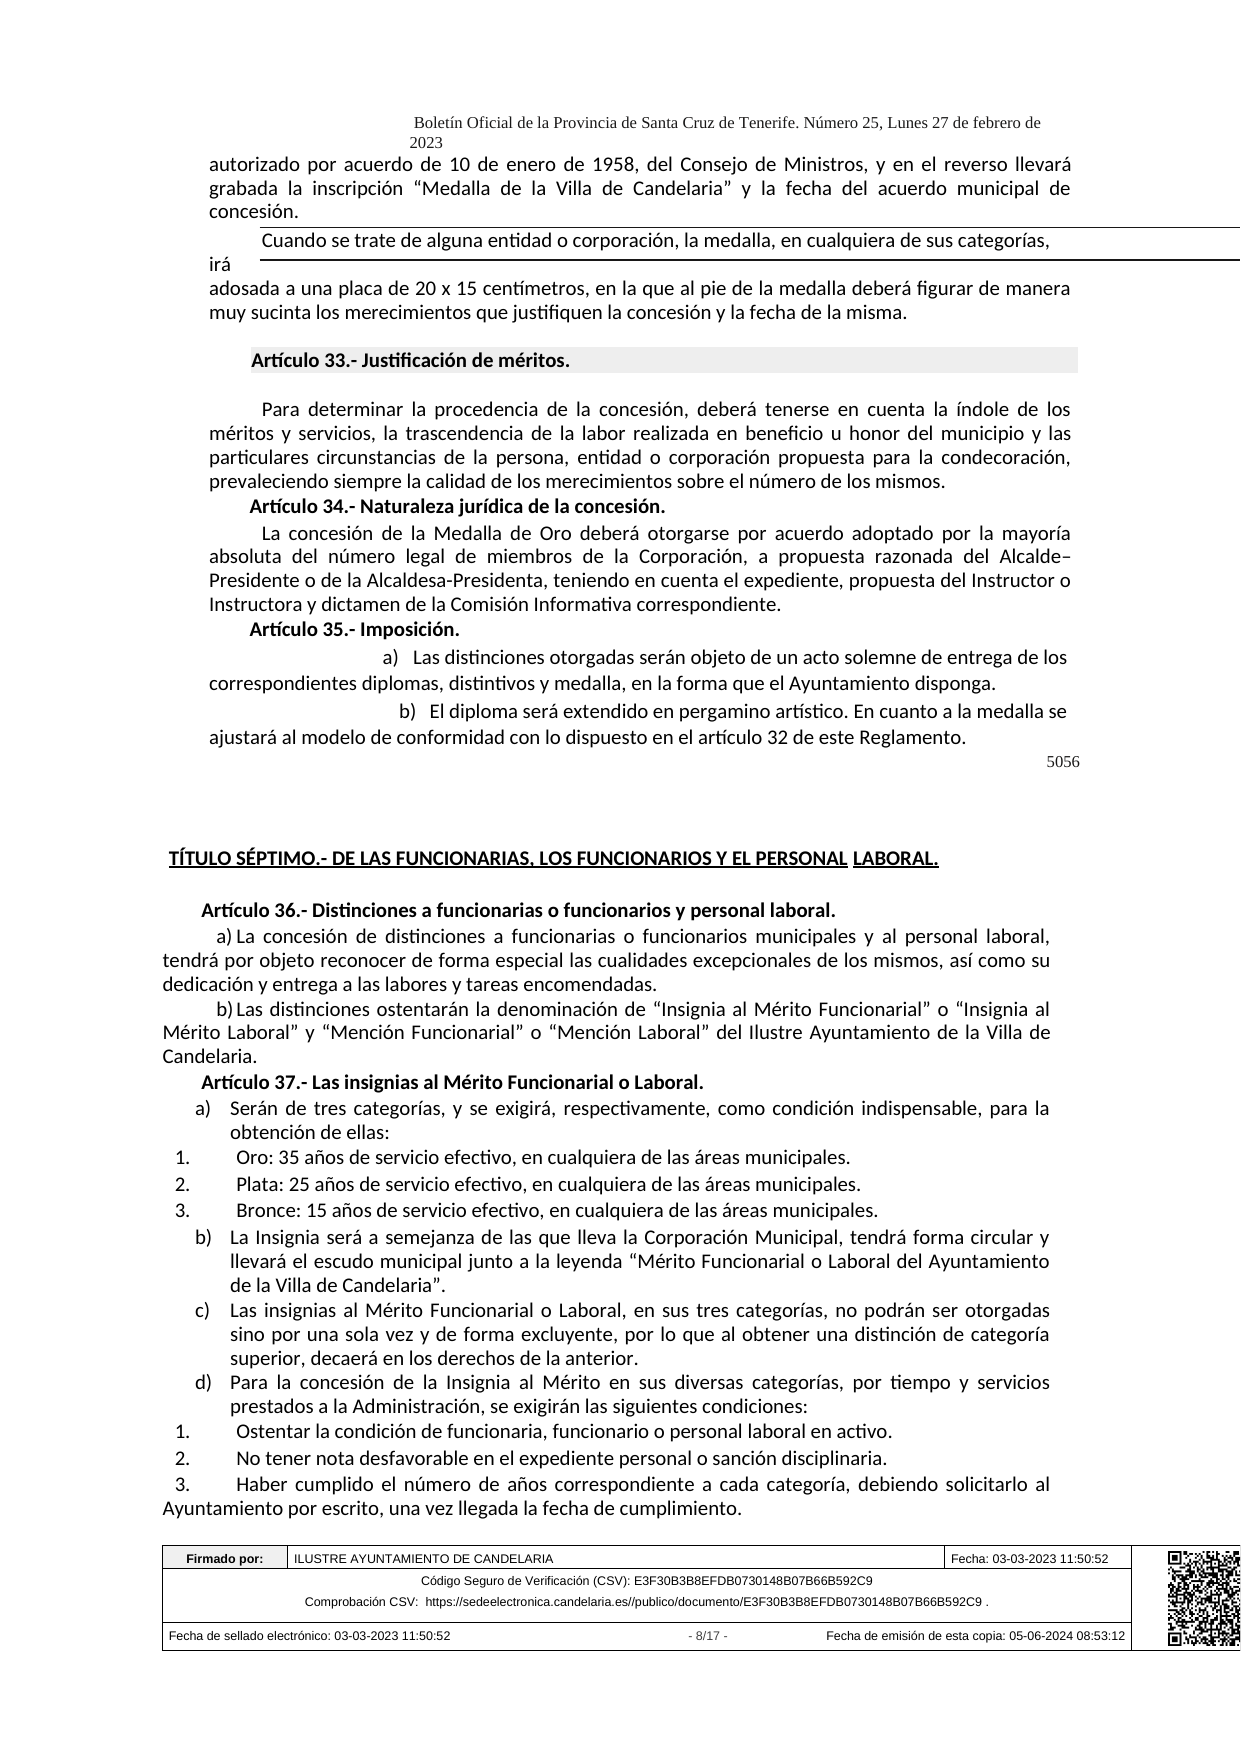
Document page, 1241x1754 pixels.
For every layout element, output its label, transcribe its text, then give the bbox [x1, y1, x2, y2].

list La Insignia será a semejanza de las que lleva la Corporación Municipal, tendrá forma circular y llevará el escudo municipal junto a la leyenda “Mérito Funcionarial o Laboral del Ayuntamiento de la Villa de Candelaria”. [195, 1225, 1052, 1298]
text Para determinar la procedencia de la concesión, deberá tenerse en cuenta la índole de los méritos y servicios, la trascendencia de la labor realizada en beneficio u honor del municipio y las particulares circunstancias de la persona, entidad o corporación propuesta para la condecoración, prevaleciendo siempre la calidad de los merecimientos sobre el número de los mismos. [209, 398, 1073, 493]
text TÍTULO SÉPTIMO.- DE LAS FUNCIONARIAS, LOS FUNCIONARIOS Y EL PERSONAL LABORAL. [169, 846, 1078, 870]
list Ostentar la condición de funcionaria, funcionario o personal laboral en activo. [162, 1419, 1052, 1443]
text Cuando se trate de alguna entidad o corporación, la medalla, en cualquiera de sus categorías, irá adosada a una placa de 20 x 15 centímetros, en la que al pie de la medalla deberá figurar de manera muy sucinta los merecimientos que justifiquen la concesión y la fecha de la misma. [209, 224, 1073, 324]
list Oro: 35 años de servicio efectivo, en cualquiera de las áreas municipales. [162, 1145, 1052, 1169]
text Artículo 36.- Distinciones a funcionarias o funcionarios y personal laboral. [201, 897, 1078, 922]
text Artículo 37.- Las insignias al Mérito Funcionarial o Laboral. [201, 1069, 1078, 1095]
list Para la concesión de la Insignia al Mérito en sus diversas categorías, por tiempo y servicios prestados a la Administración, se exigirán las siguientes condiciones: [195, 1371, 1052, 1419]
text correspondientes diplomas, distintivos y medalla, en la forma que el Ayuntamiento disponga. [209, 671, 1073, 695]
text 5056 [162, 752, 1079, 771]
list El diploma será extendido en pergamino artístico. En cuanto a la medalla se [132, 698, 1073, 723]
list Las distinciones ostentarán la denominación de “Insignia al Mérito Funcionarial” o “Insignia al Mérito Laboral” y “Mención Funcionarial” o “Mención Laboral” del Ilustre Ayuntamiento de la Villa de Candelaria. [162, 997, 1052, 1069]
list La concesión de distinciones a funcionarias o funcionarios municipales y al personal laboral, tendrá por objeto reconocer de forma especial las cualidades excepcionales de los mismos, así como su dedicación y entrega a las labores y tareas encomendadas. [162, 924, 1052, 996]
list No tener nota desfavorable en el expediente personal o sanción disciplinaria. [162, 1446, 1052, 1470]
list Las distinciones otorgadas serán objeto de un acto solemne de entrega de los [132, 644, 1073, 669]
text La concesión de la Medalla de Oro deberá otorgarse por acuerdo adoptado por la mayoría absoluta del número legal de miembros de la Corporación, a propuesta razonada del Alcalde–Presidente o de la Alcaldesa-Presidenta, teniendo en cuenta el expediente, propuesta del Instructor o Instructora y dictamen de la Comisión Informativa correspondiente. [209, 521, 1073, 617]
text Artículo 34.- Naturaleza jurídica de la concesión. [249, 494, 1078, 519]
list Plata: 25 años de servicio efectivo, en cualquiera de las áreas municipales. [162, 1172, 1052, 1196]
text autorizado por acuerdo de 10 de enero de 1958, del Consejo de Ministros, y en el reverso llevará grabada la inscripción “Medalla de la Villa de Candelaria” y la fecha del acuerdo municipal de concesión. [209, 152, 1073, 224]
list Bronce: 15 años de servicio efectivo, en cualquiera de las áreas municipales. [162, 1198, 1052, 1223]
list Las insignias al Mérito Funcionarial o Laboral, en sus tres categorías, no podrán ser otorgadas sino por una sola vez y de forma excluyente, por lo que al obtener una distinción de categoría superior, decaerá en los derechos de la anterior. [195, 1298, 1052, 1370]
list Serán de tres categorías, y se exigirá, respectivamente, como condición indispensable, para la obtención de ellas: [195, 1097, 1052, 1145]
list Haber cumplido el número de años correspondiente a cada categoría, debiendo solicitarlo al Ayuntamiento por escrito, una vez llegada la fecha de cumplimiento. [162, 1472, 1052, 1521]
text ajustará al modelo de conformidad con lo dispuesto en el artículo 32 de este Reglamento. [209, 725, 1073, 749]
text Artículo 35.- Imposición. [249, 617, 1078, 642]
text Artículo 33.- Justificación de méritos. [251, 347, 1078, 373]
